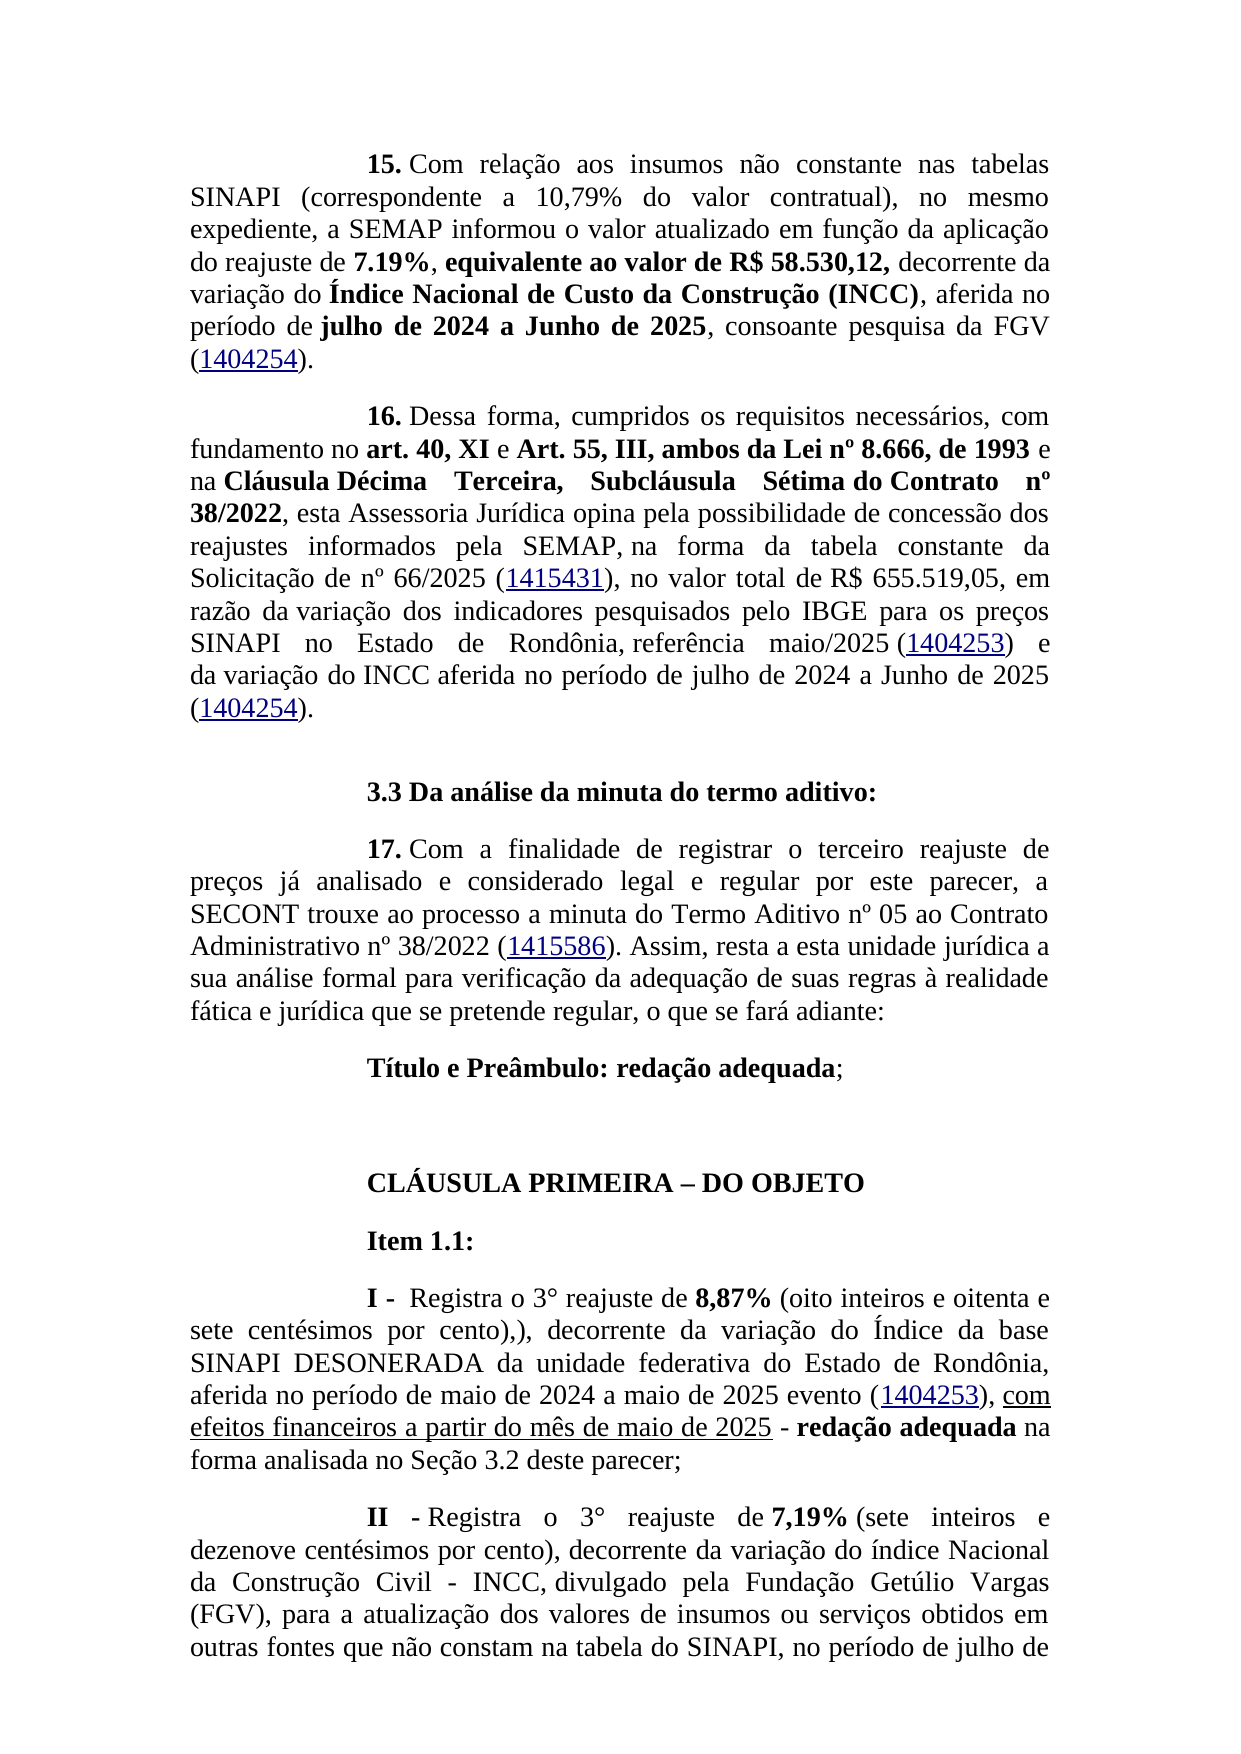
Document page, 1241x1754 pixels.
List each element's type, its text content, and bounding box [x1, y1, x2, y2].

text 17. Com a finalidade de registrar o terceiro reajuste de preços já analisado e considerado legal e regular por este parecer, a SECONT trouxe ao processo a minuta do Termo Aditivo nº 05 ao Contrato Administrativo nº 38/2022 (1415586). Assim, resta a esta unidade jurídica a sua análise formal para verificação da adequação de suas regras à realidade fática e jurídica que se pretende regular, o que se fará adiante: [190, 832, 1051, 1026]
text 3.3 Da análise da minuta do termo aditivo: [190, 774, 1051, 807]
text Título e Preâmbulo: redação adequada; [190, 1051, 1051, 1084]
text CLÁUSULA PRIMEIRA – DO OBJETO [190, 1166, 1051, 1198]
text II - Registra o 3° reajuste de 7,19% (sete inteiros e dezenove centésimos por cento), decorrente da variação do índice Nacional da Construção Civil - INCC, divulgado pela Fundação Getúlio Vargas (FGV), para a atualização dos valores de insumos ou serviços obtidos em outras fontes que não constam na tabela do SINAPI, no período de julho de [190, 1500, 1051, 1662]
text 16. Dessa forma, cumpridos os requisitos necessários, com fundamento no art. 40, XI e Art. 55, III, ambos da Lei nº 8.666, de 1993 e na Cláusula Décima Terceira, Subcláusula Sétima do Contrato nº 38/2022, esta Assessoria Jurídica opina pela possibilidade de concessão dos reajustes informados pela SEMAP, na forma da tabela constante da Solicitação de nº 66/2025 (1415431), no valor total de R$ 655.519,05, em razão da variação dos indicadores pesquisados pelo IBGE para os preços SINAPI no Estado de Rondônia, referência maio/2025 (1404253) e da variação do INCC aferida no período de julho de 2024 a Junho de 2025 (1404254). [190, 399, 1051, 723]
text I - Registra o 3° reajuste de 8,87% (oito inteiros e oitenta e sete centésimos por cento),), decorrente da variação do Índice da base SINAPI DESONERADA da unidade federativa do Estado de Rondônia, aferida no período de maio de 2024 a maio de 2025 evento (1404253), com efeitos financeiros a partir do mês de maio de 2025 - redação adequada na forma analisada no Seção 3.2 deste parecer; [190, 1281, 1051, 1475]
text Item 1.1: [190, 1223, 1051, 1256]
text 15. Com relação aos insumos não constante nas tabelas SINAPI (correspondente a 10,79% do valor contratual), no mesmo expediente, a SEMAP informou o valor atualizado em função da aplicação do reajuste de 7.19%, equivalente ao valor de R$ 58.530,12, decorrente da variação do Índice Nacional de Custo da Construção (INCC), aferida no período de julho de 2024 a Junho de 2025, consoante pesquisa da FGV (1404254). [190, 147, 1051, 374]
